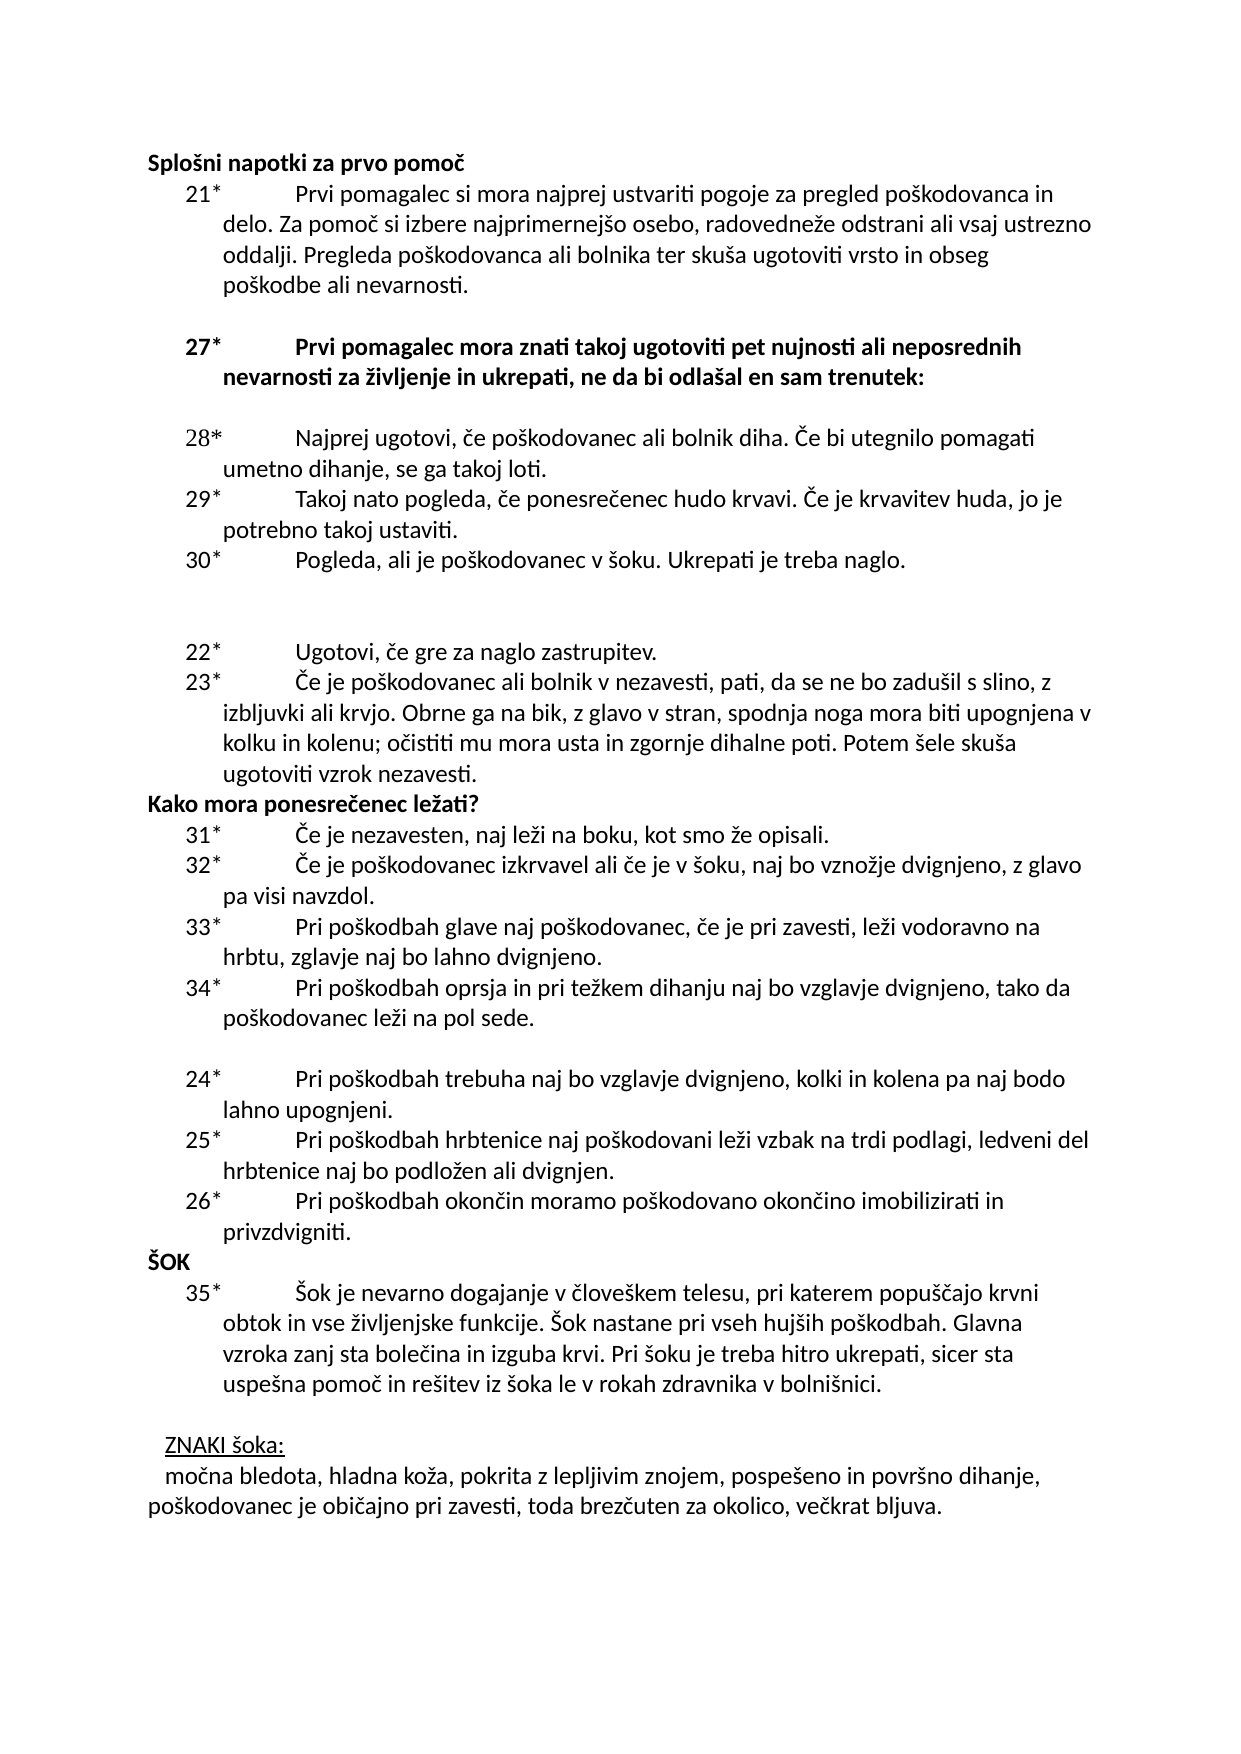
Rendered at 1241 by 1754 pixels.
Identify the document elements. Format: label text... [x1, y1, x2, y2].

list Pri poškodbah okončin moramo poškodovano okončino imobilizirati in privzdvigniti. [185, 1185, 1093, 1246]
list Takoj nato pogleda, če ponesrečenec hudo krvavi. Če je krvavitev huda, jo je potrebno takoj ustaviti. [185, 483, 1093, 544]
list Pogleda, ali je poškodovanec v šoku. Ukrepati je treba naglo. [185, 544, 1093, 575]
list Prvi pomagalec si mora najprej ustvariti pogoje za pregled poškodovanca in delo. Za pomoč si izbere najprimernejšo osebo, radovedneže odstrani ali vsaj ustrezno oddalji. Pregleda poškodovanca ali bolnika ter skuša ugotoviti vrsto in obseg poškodbe ali nevarnosti. [185, 178, 1093, 300]
list Če je poškodovanec ali bolnik v nezavesti, pati, da se ne bo zadušil s slino, z izbljuvki ali krvjo. Obrne ga na bik, z glavo v stran, spodnja noga mora biti upognjena v kolku in kolenu; očistiti mu mora usta in zgornje dihalne poti. Potem šele skuša ugotoviti vzrok nezavesti. [185, 666, 1093, 788]
text ŠOK [148, 1246, 1093, 1277]
list Pri poškodbah hrbtenice naj poškodovani leži vzbak na trdi podlagi, ledveni del hrbtenice naj bo podložen ali dvignjen. [185, 1124, 1093, 1185]
list Če je nezavesten, naj leži na boku, kot smo že opisali. [185, 819, 1093, 849]
list Šok je nevarno dogajanje v človeškem telesu, pri katerem popuščajo krvni obtok in vse življenjske funkcije. Šok nastane pri vseh hujših poškodbah. Glavna vzroka zanj sta bolečina in izguba krvi. Pri šoku je treba hitro ukrepati, sicer sta uspešna pomoč in rešitev iz šoka le v rokah zdravnika v bolnišnici. [185, 1277, 1093, 1399]
list Pri poškodbah glave naj poškodovanec, če je pri zavesti, leži vodoravno na hrbtu, zglavje naj bo lahno dvignjeno. [185, 911, 1093, 972]
list Najprej ugotovi, če poškodovanec ali bolnik diha. Če bi utegnilo pomagati umetno dihanje, se ga takoj loti. [185, 422, 1093, 483]
list Prvi pomagalec mora znati takoj ugotoviti pet nujnosti ali neposrednih nevarnosti za življenje in ukrepati, ne da bi odlašal en sam trenutek: [185, 331, 1093, 392]
text ZNAKI šoka: [148, 1429, 1093, 1460]
list Pri poškodbah trebuha naj bo vzglavje dvignjeno, kolki in kolena pa naj bodo lahno upognjeni. [185, 1063, 1093, 1124]
text močna bledota, hladna koža, pokrita z lepljivim znojem, pospešeno in površno dihanje, poškodovanec je običajno pri zavesti, toda brezčuten za okolico, večkrat bljuva. [148, 1460, 1093, 1521]
text Kako mora ponesrečenec ležati? [148, 788, 1093, 819]
list Če je poškodovanec izkrvavel ali če je v šoku, naj bo vznožje dvignjeno, z glavo pa visi navzdol. [185, 849, 1093, 911]
list Ugotovi, če gre za naglo zastrupitev. [185, 636, 1093, 666]
text Splošni napotki za prvo pomoč [148, 148, 1093, 178]
list Pri poškodbah oprsja in pri težkem dihanju naj bo vzglavje dvignjeno, tako da poškodovanec leži na pol sede. [185, 972, 1093, 1033]
